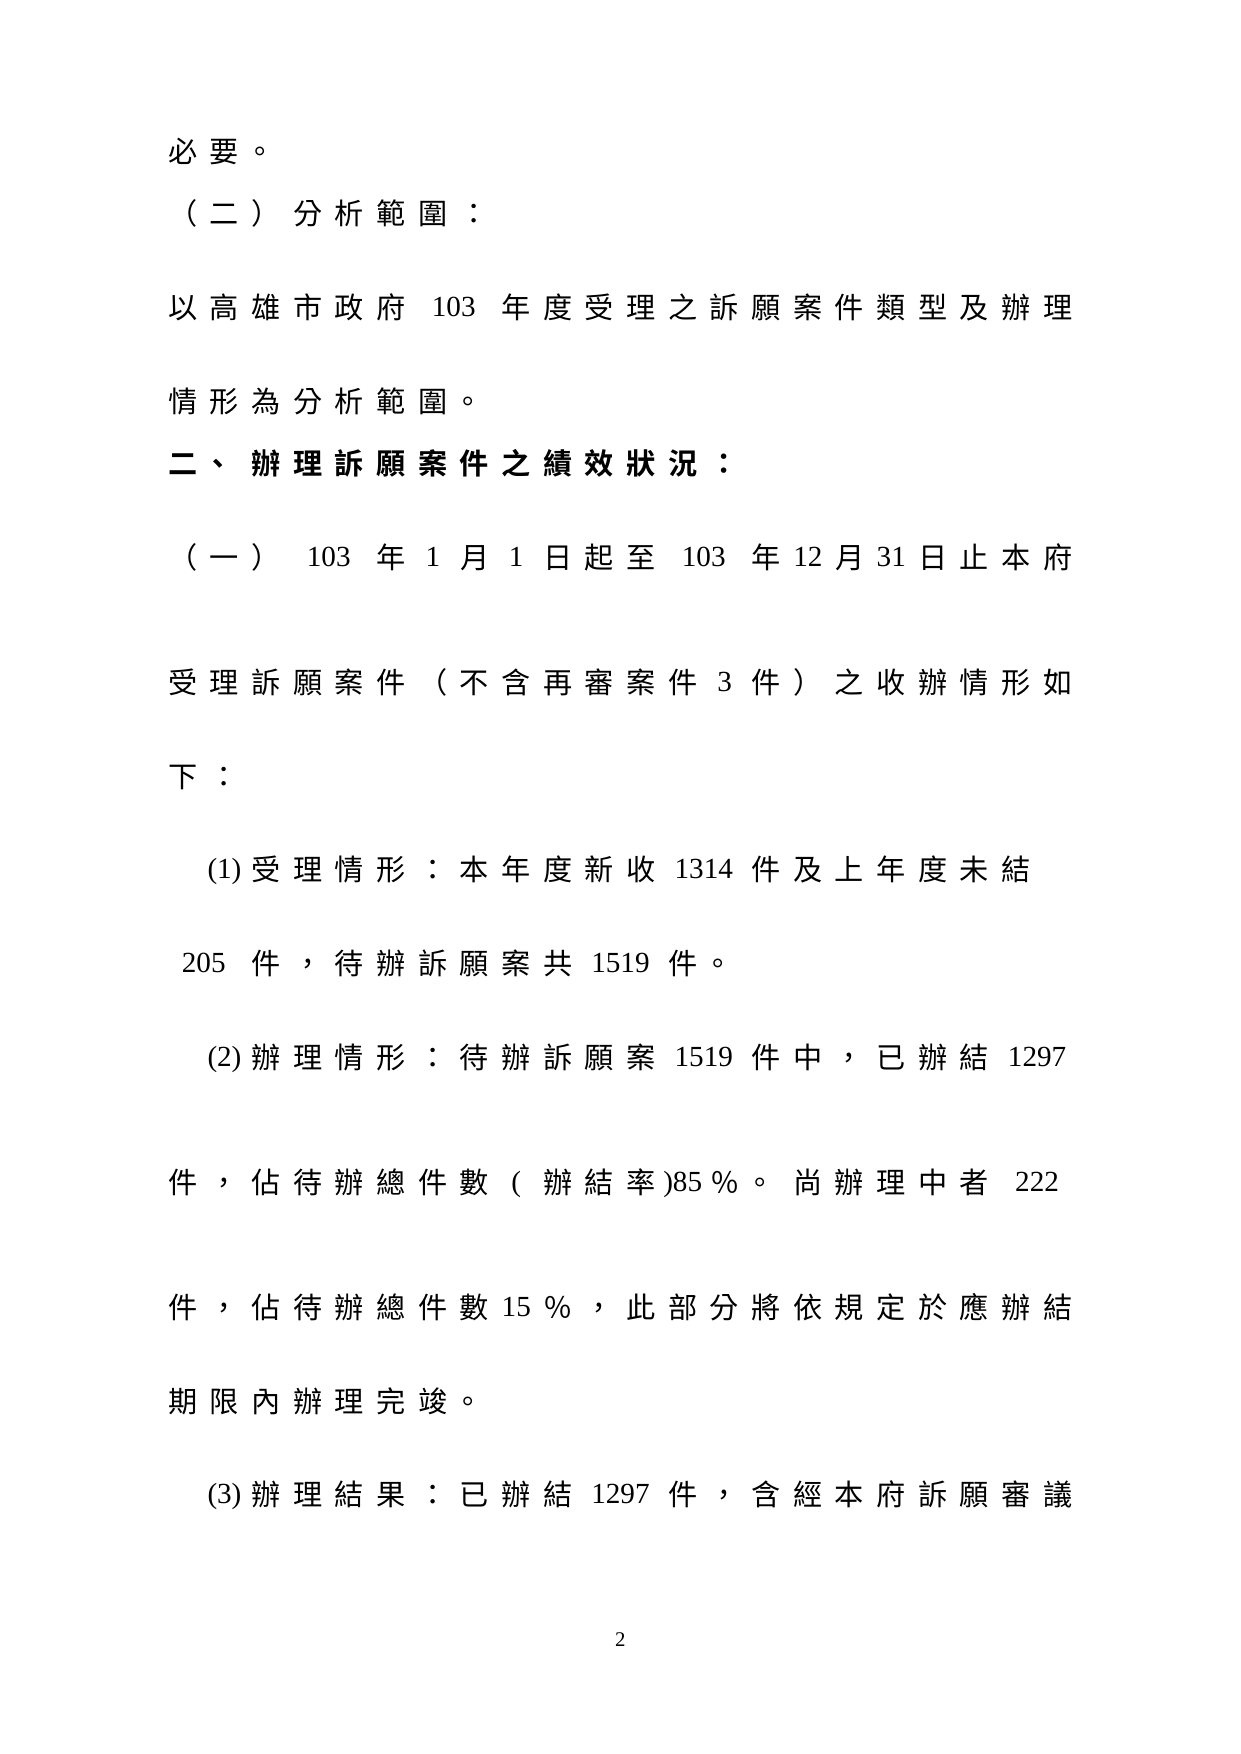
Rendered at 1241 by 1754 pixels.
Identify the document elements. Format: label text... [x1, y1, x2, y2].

text （一）103年1月1日起至103年12月31日止本府受理訴願案件（不含再審案件3件）之收辦情形如下： [162, 483, 1078, 795]
text （二）分析範圍： [162, 170, 1078, 233]
text 必要。 [162, 108, 1078, 170]
text (3)辦理結果：已辦結1297件，含經本府訴願審議 [162, 1420, 1078, 1545]
text 以高雄市政府103年度受理之訴願案件類型及辦理情形為分析範圍。 [162, 233, 1078, 420]
text (2)辦理情形：待辦訴願案1519件中，已辦結1297件，佔待辦總件數(辦結率)85％。尚辦理中者222件，佔待辦總件數15％，此部分將依規定於應辦結期限內辦理完竣。 [162, 983, 1078, 1420]
text 二、辦理訴願案件之績效狀況： [162, 420, 1078, 483]
text (1)受理情形：本年度新收1314件及上年度未結205件，待辦訴願案共1519件。 [162, 795, 1078, 983]
